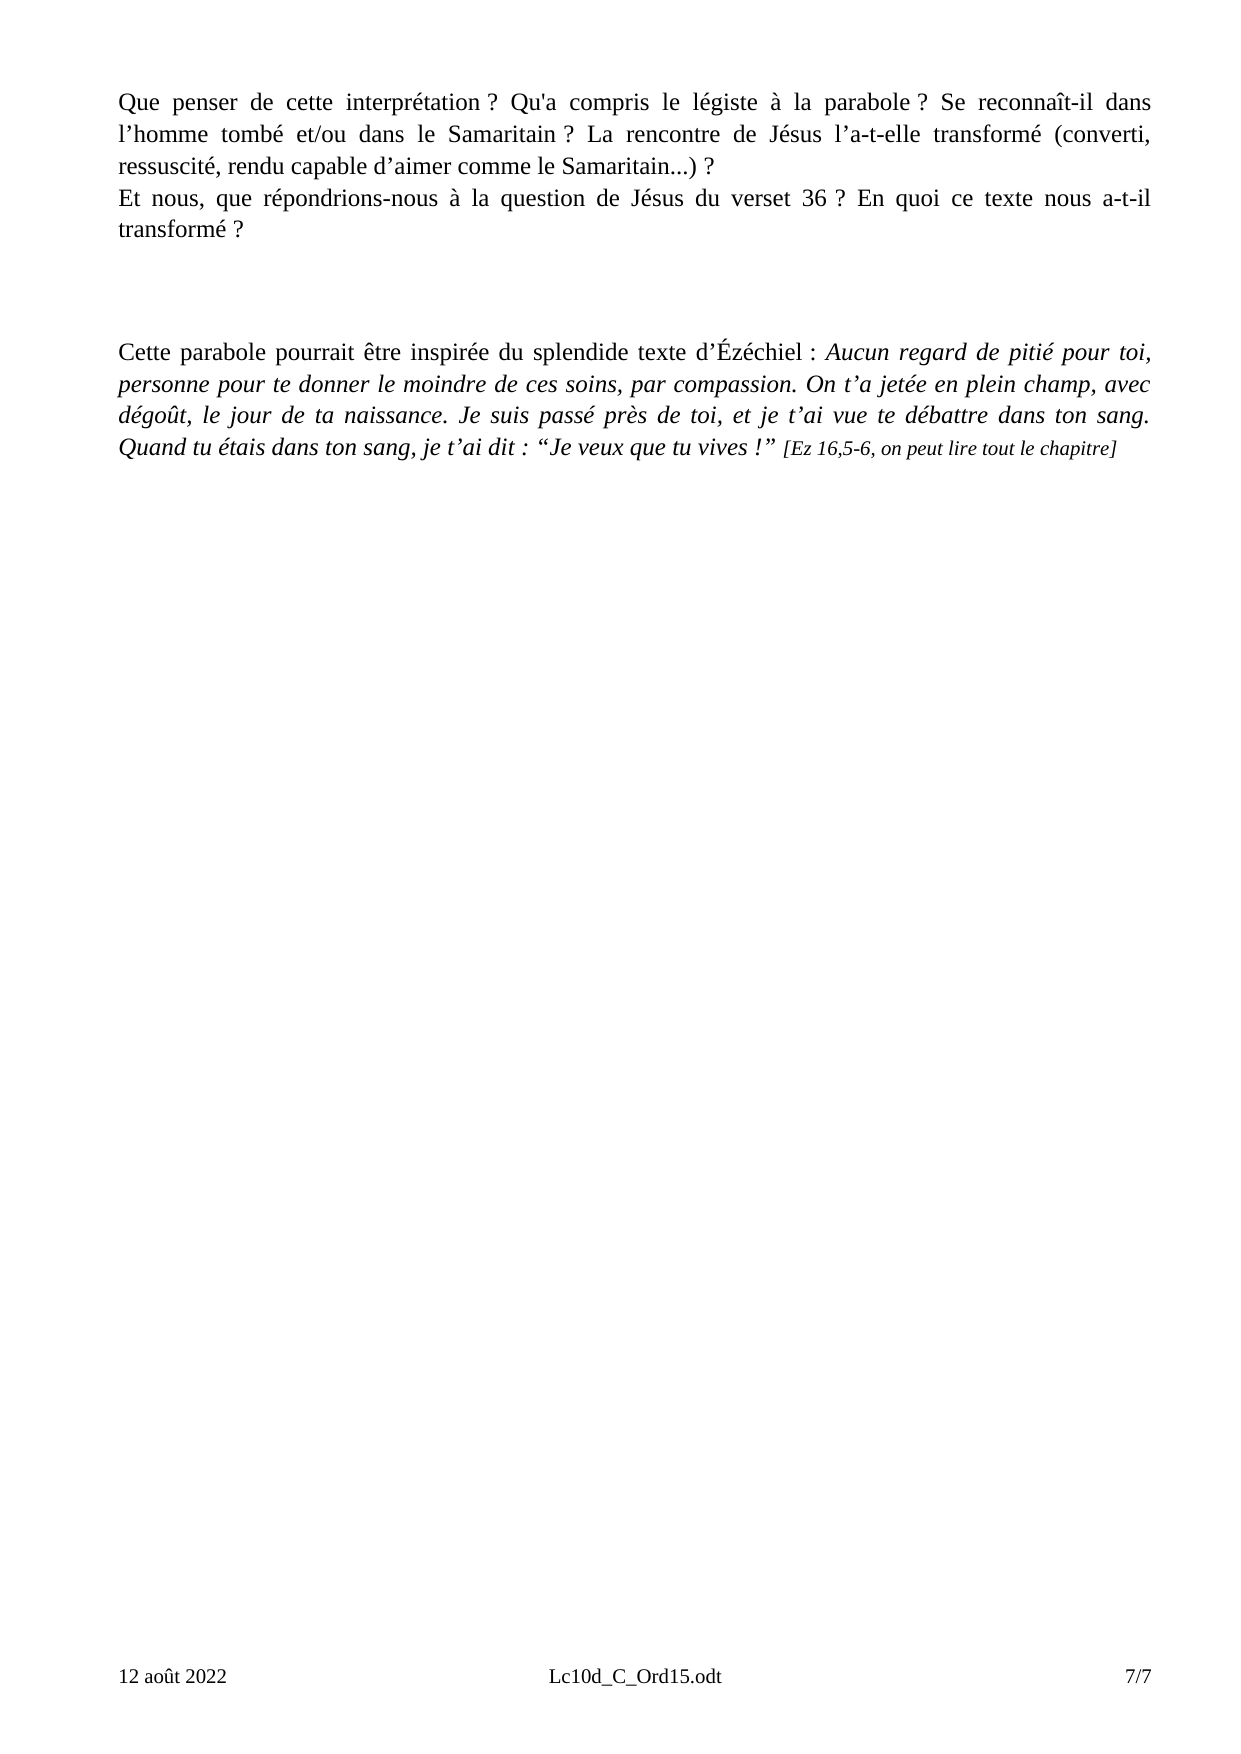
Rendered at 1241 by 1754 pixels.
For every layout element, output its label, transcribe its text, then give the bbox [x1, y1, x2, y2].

text Et nous, que répondrions-nous à la question de Jésus du verset 36 ? En quoi ce texte nous a-t-il transformé ? [118, 184, 1152, 243]
text Cette parabole pourrait être inspirée du splendide texte d’Ézéchiel : Aucun regard de pitié pour toi, personne pour te donner le moindre de ces soins, par compassion. On t’a jetée en plein champ, avec dégoût, le jour de ta naissance. Je suis passé près de toi, et je t’ai vue te débattre dans ton sang. Quand tu étais dans ton sang, je t’ai dit : “Je veux que tu vives !” [Ez 16,5-6, on peut lire tout le chapitre] [118, 338, 1152, 461]
text Que penser de cette interprétation ? Qu'a compris le légiste à la parabole ? Se reconnaît-il dans l’homme tombé et/ou dans le Samaritain ? La rencontre de Jésus l’a-t-elle transformé (converti, ressuscité, rendu capable d’aimer comme le Samaritain...) ? [118, 88, 1152, 180]
